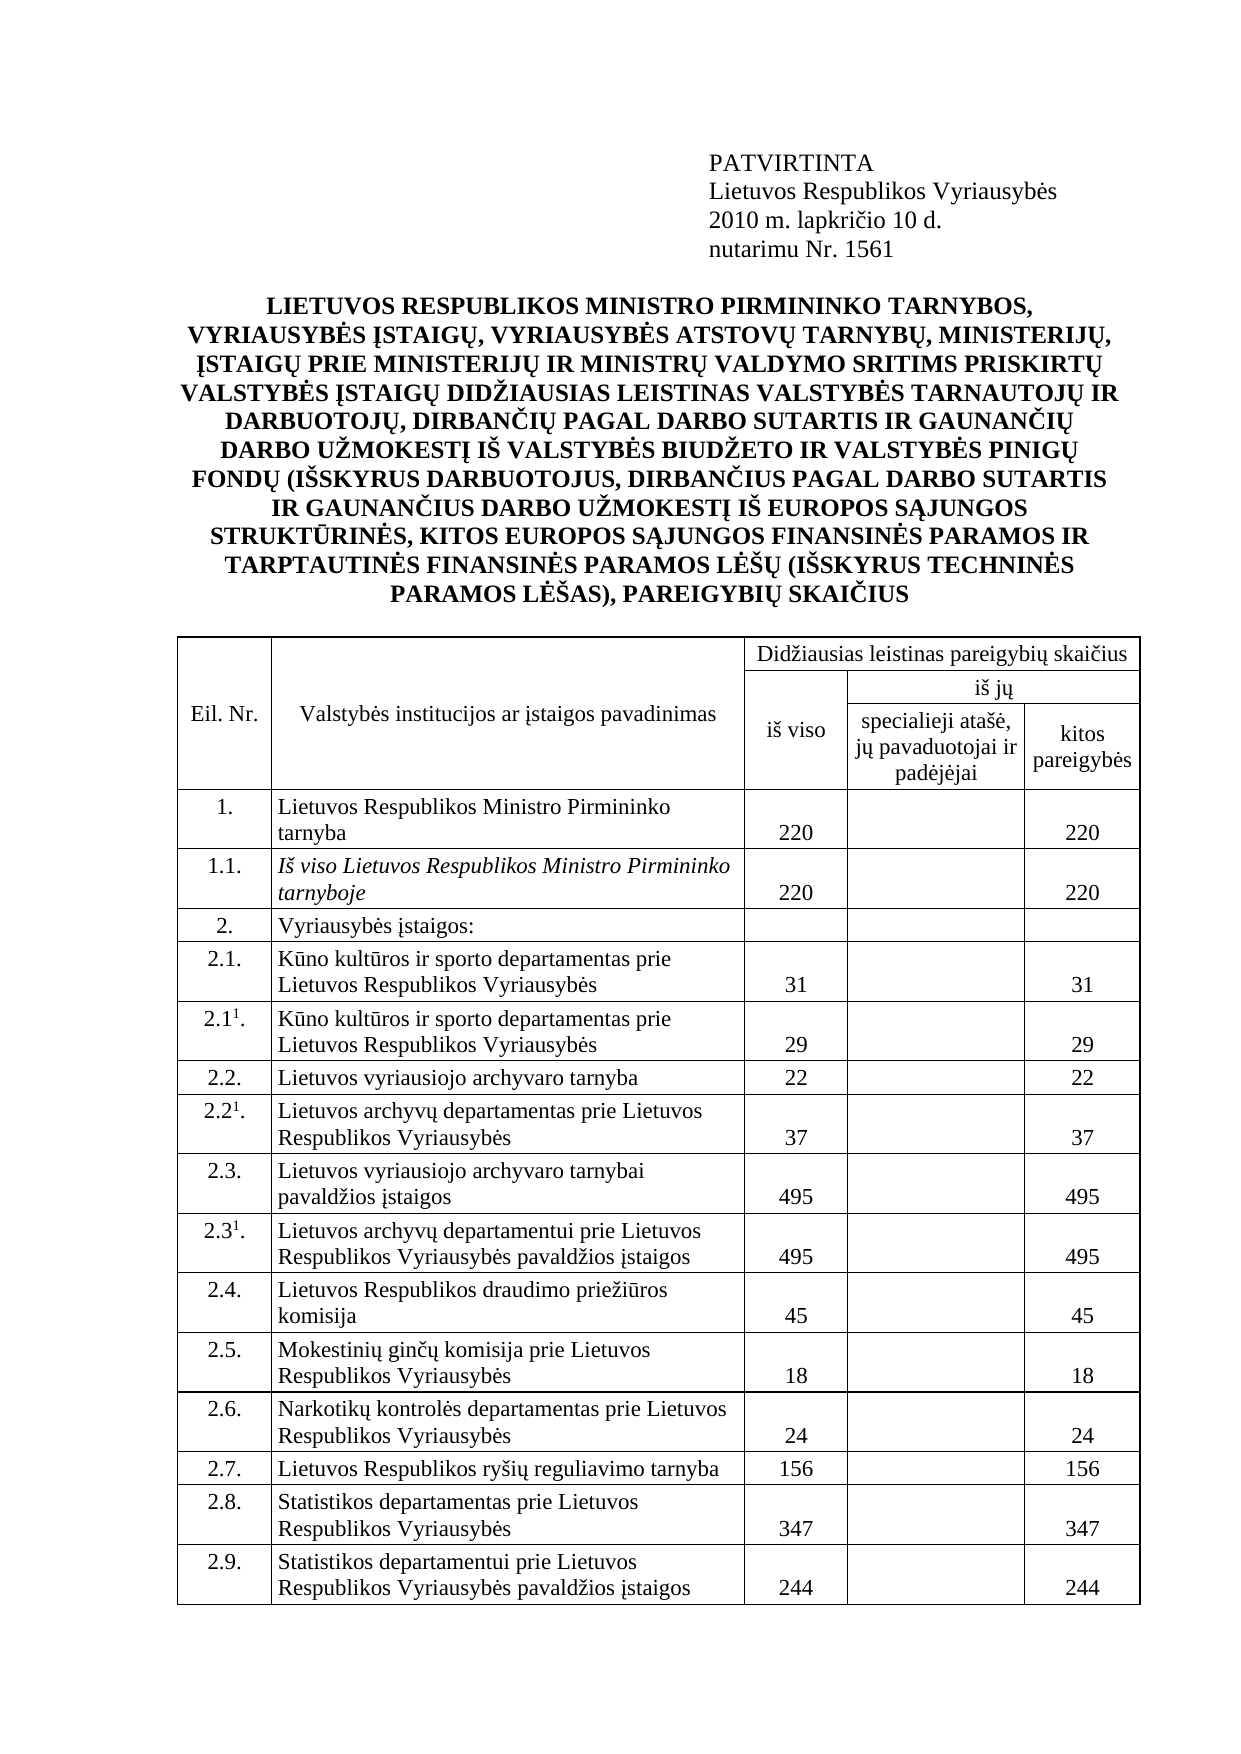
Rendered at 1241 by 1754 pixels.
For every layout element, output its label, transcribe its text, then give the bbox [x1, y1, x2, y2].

table_cell Lietuvos Respublikos Ministro Pirmininko tarnyba [272, 790, 744, 848]
table_cell 220 [1025, 790, 1139, 848]
table_cell [848, 1333, 1024, 1391]
table_cell [848, 1061, 1024, 1093]
table_cell 220 [745, 790, 847, 848]
table_cell 2. [178, 909, 271, 941]
table_cell 2.8. [178, 1485, 271, 1544]
table_cell 2.21. [178, 1095, 271, 1153]
table_cell 2.11. [178, 1002, 271, 1060]
table_cell 1.1. [178, 849, 271, 908]
table_cell 2.3. [178, 1154, 271, 1213]
table_cell 2.4. [178, 1273, 271, 1332]
table_cell [848, 790, 1024, 848]
text Lietuvos Respublikos Vyriausybės [177, 176, 1122, 205]
table_header Valstybės institucijos ar įstaigos pavadinimas [272, 638, 744, 789]
table_cell [848, 1002, 1024, 1060]
table_cell [848, 1485, 1024, 1544]
table_cell Statistikos departamentas prie Lietuvos Respublikos Vyriausybės [272, 1485, 744, 1544]
table_cell Narkotikų kontrolės departamentas prie Lietuvos Respublikos Vyriausybės [272, 1393, 744, 1451]
table_cell [848, 1214, 1024, 1272]
table_cell Lietuvos Respublikos draudimo priežiūros komisija [272, 1273, 744, 1332]
table_cell 156 [745, 1452, 847, 1484]
table_cell 22 [745, 1061, 847, 1093]
table_cell 29 [1025, 1002, 1139, 1060]
text nutarimu Nr. 1561 [177, 234, 1122, 263]
table_cell 347 [1025, 1485, 1139, 1544]
table_cell 45 [745, 1273, 847, 1332]
table_cell [848, 1452, 1024, 1484]
table_cell 220 [1025, 849, 1139, 908]
table_cell iš viso [745, 671, 847, 789]
table_cell 495 [745, 1154, 847, 1213]
table_cell 1. [178, 790, 271, 848]
table_cell specialieji atašė, jų pavaduotojai ir padėjėjai [848, 704, 1024, 789]
table_cell Kūno kultūros ir sporto departamentas prie Lietuvos Respublikos Vyriausybės [272, 1002, 744, 1060]
table_cell 2.2. [178, 1061, 271, 1093]
table_cell 244 [745, 1545, 847, 1603]
table_cell 24 [745, 1393, 847, 1451]
table_cell [848, 1095, 1024, 1153]
table_cell 22 [1025, 1061, 1139, 1093]
table_cell [1025, 909, 1139, 941]
table_cell 37 [745, 1095, 847, 1153]
table_cell [745, 909, 847, 941]
table_cell 45 [1025, 1273, 1139, 1332]
table_cell kitos pareigybės [1025, 704, 1139, 789]
table_header Eil. Nr. [178, 638, 271, 789]
table_cell 220 [745, 849, 847, 908]
table_cell 2.9. [178, 1545, 271, 1603]
table_cell [848, 1393, 1024, 1451]
text LIETUVOS RESPUBLIKOS MINISTRO PIRMININKO TARNYBOS, VYRIAUSYBĖS ĮSTAIGŲ, VYRIAUSYBĖS ATSTOVŲ TARNYBŲ, MINISTERIJŲ, ĮSTAIGŲ PRIE MINISTERIJŲ IR MINISTRŲ VALDYMO SRITIMS PRISKIRTŲ VALSTYBĖS ĮSTAIGŲ DIDŽIAUSIAS LEISTINAS VALSTYBĖS TARNAUTOJŲ IR DARBUOTOJŲ, DIRBANČIŲ PAGAL DARBO SUTARTIS IR GAUNANČIŲ DARBO UŽMOKESTĮ IŠ VALSTYBĖS BIUDŽETO IR VALSTYBĖS PINIGŲ FONDŲ (IŠSKYRUS DARBUOTOJUS, DIRBANČIUS PAGAL DARBO SUTARTIS IR GAUNANČIUS DARBO UŽMOKESTĮ IŠ EUROPOS SĄJUNGOS STRUKTŪRINĖS, KITOS EUROPOS SĄJUNGOS FINANSINĖS PARAMOS IR TARPTAUTINĖS FINANSINĖS PARAMOS LĖŠŲ (IŠSKYRUS TECHNINĖS PARAMOS LĖŠAS), PAREIGYBIŲ SKAIČIUS [177, 291, 1122, 608]
table_cell [848, 1273, 1024, 1332]
table_cell 495 [1025, 1154, 1139, 1213]
table_cell 495 [1025, 1214, 1139, 1272]
table_cell iš jų [848, 671, 1139, 703]
table_cell 156 [1025, 1452, 1139, 1484]
table_cell Lietuvos archyvų departamentas prie Lietuvos Respublikos Vyriausybės [272, 1095, 744, 1153]
table_cell Iš viso Lietuvos Respublikos Ministro Pirmininko tarnyboje [272, 849, 744, 908]
table_cell 347 [745, 1485, 847, 1544]
table_cell 18 [745, 1333, 847, 1391]
table_cell [848, 1545, 1024, 1603]
table_cell 18 [1025, 1333, 1139, 1391]
table_cell 2.6. [178, 1393, 271, 1451]
table_cell Vyriausybės įstaigos: [272, 909, 744, 941]
table_cell 2.1. [178, 942, 271, 1001]
table_cell 24 [1025, 1393, 1139, 1451]
table_cell 244 [1025, 1545, 1139, 1603]
table_cell [848, 1154, 1024, 1213]
table_cell 2.7. [178, 1452, 271, 1484]
table_cell Lietuvos archyvų departamentui prie Lietuvos Respublikos Vyriausybės pavaldžios įstaigos [272, 1214, 744, 1272]
table_cell 2.5. [178, 1333, 271, 1391]
text Patvirtinta [177, 148, 1122, 176]
table_cell 2.31. [178, 1214, 271, 1272]
table_cell Lietuvos Respublikos ryšių reguliavimo tarnyba [272, 1452, 744, 1484]
table_cell [848, 849, 1024, 908]
table_cell 495 [745, 1214, 847, 1272]
table_cell [848, 942, 1024, 1001]
table_cell Mokestinių ginčų komisija prie Lietuvos Respublikos Vyriausybės [272, 1333, 744, 1391]
table_cell Kūno kultūros ir sporto departamentas prie Lietuvos Respublikos Vyriausybės [272, 942, 744, 1001]
text 2010 m. lapkričio 10 d. [177, 205, 1122, 234]
table_cell [848, 909, 1024, 941]
table_cell 37 [1025, 1095, 1139, 1153]
table_cell Lietuvos vyriausiojo archyvaro tarnybai pavaldžios įstaigos [272, 1154, 744, 1213]
table_cell Lietuvos vyriausiojo archyvaro tarnyba [272, 1061, 744, 1093]
table_cell 31 [1025, 942, 1139, 1001]
table_cell 29 [745, 1002, 847, 1060]
table_cell 31 [745, 942, 847, 1001]
table_cell Statistikos departamentui prie Lietuvos Respublikos Vyriausybės pavaldžios įstaigos [272, 1545, 744, 1603]
table_header Didžiausias leistinas pareigybių skaičius [745, 638, 1139, 669]
